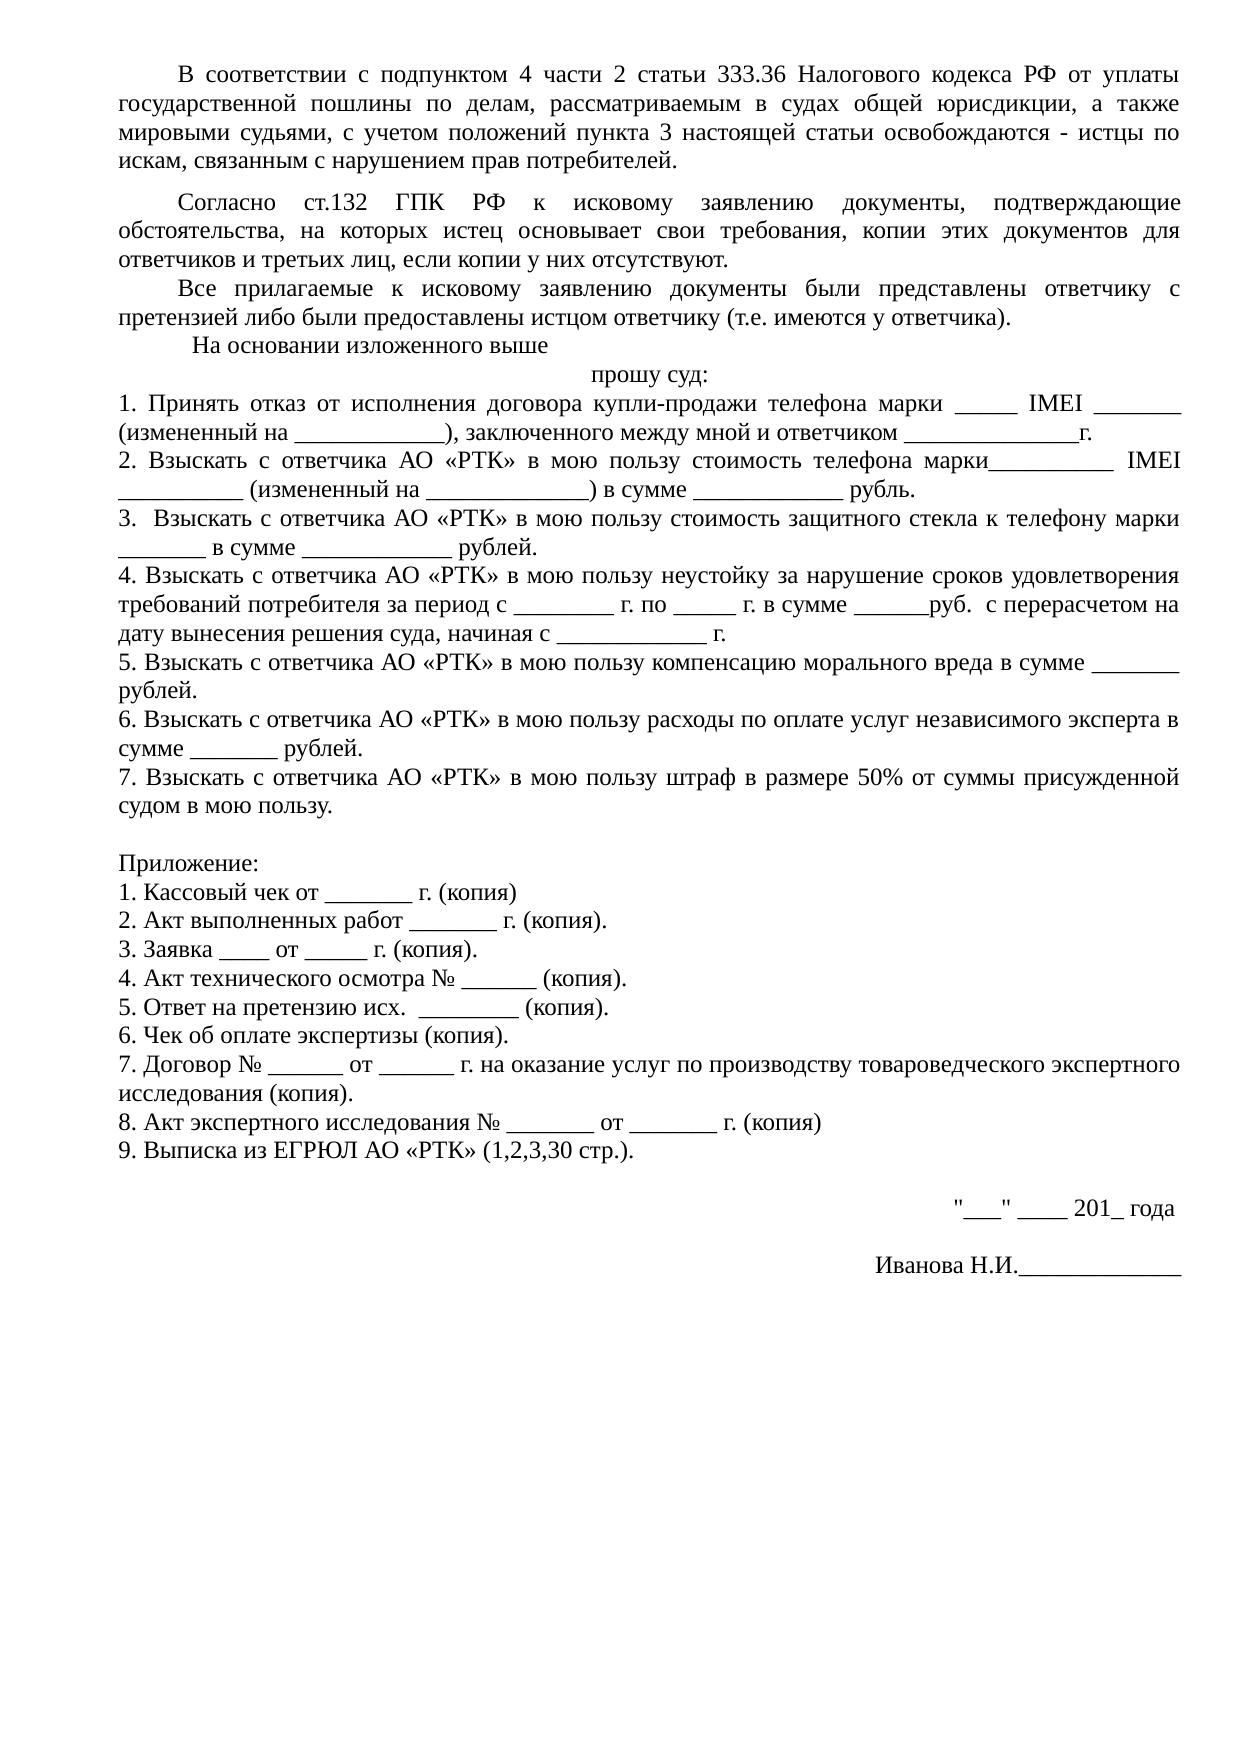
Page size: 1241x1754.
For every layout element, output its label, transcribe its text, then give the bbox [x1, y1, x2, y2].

text 4. Взыскать с ответчика АО «РТК» в мою пользу неустойку за нарушение сроков удовлетворения требований потребителя за период с ________ г. по _____ г. в сумме ______руб. с перерасчетом на дату вынесения решения суда, начиная с ____________ г. [118, 560, 1181, 647]
text Согласно ст.132 ГПК РФ к исковому заявлению документы, подтверждающие обстоятельства, на которых истец основывает свои требования, копии этих документов для ответчиков и третьих лиц, если копии у них отсутствуют. [118, 187, 1181, 273]
text 7. Взыскать с ответчика АО «РТК» в мою пользу штраф в размере 50% от суммы присужденной судом в мою пользу. [118, 762, 1181, 819]
text 9. Выписка из ЕГРЮЛ АО «РТК» (1,2,3,30 стр.). [118, 1135, 1181, 1164]
text 1. Кассовый чек от _______ г. (копия) [118, 877, 1181, 905]
text прошу суд: [118, 359, 1181, 388]
text 2. Взыскать с ответчика АО «РТК» в мою пользу стоимость телефона марки__________ IMEI __________ (измененный на _____________) в сумме ____________ рубль. [118, 445, 1181, 503]
text 8. Акт экспертного исследования № _______ от _______ г. (копия) [118, 1107, 1181, 1135]
text Иванова Н.И._____________ [118, 1250, 1181, 1279]
text Все прилагаемые к исковому заявлению документы были представлены ответчику с претензией либо были предоставлены истцом ответчику (т.е. имеются у ответчика). [118, 273, 1181, 330]
text 6. Чек об оплате экспертизы (копия). [118, 1020, 1181, 1049]
text В соответствии с подпунктом 4 части 2 статьи 333.36 Налогового кодекса РФ от уплаты государственной пошлины по делам, рассматриваемым в судах общей юрисдикции, а также мировыми судьями, с учетом положений пункта 3 настоящей статьи освобождаются - истцы по искам, связанным с нарушением прав потребителей. [118, 59, 1181, 174]
text 7. Договор № ______ от ______ г. на оказание услуг по производству товароведческого экспертного исследования (копия). [118, 1049, 1181, 1107]
text "___" ____ 201_ года [118, 1193, 1181, 1222]
text 1. Принять отказ от исполнения договора купли-продажи телефона марки _____ IMEI _______ (измененный на ____________), заключенного между мной и ответчиком ______________г. [118, 388, 1181, 445]
text 6. Взыскать с ответчика АО «РТК» в мою пользу расходы по оплате услуг независимого эксперта в сумме _______ рублей. [118, 704, 1181, 762]
text 5. Ответ на претензию исх. ________ (копия). [118, 992, 1181, 1020]
text 3. Заявка ____ от _____ г. (копия). [118, 934, 1181, 963]
text 2. Акт выполненных работ _______ г. (копия). [118, 905, 1181, 934]
text На основании изложенного выше [118, 330, 1181, 359]
text 4. Акт технического осмотра № ______ (копия). [118, 963, 1181, 992]
text 3. Взыскать с ответчика АО «РТК» в мою пользу стоимость защитного стекла к телефону марки _______ в сумме ____________ рублей. [118, 503, 1181, 560]
text Приложение: [118, 848, 1181, 877]
text 5. Взыскать с ответчика АО «РТК» в мою пользу компенсацию морального вреда в сумме _______ рублей. [118, 647, 1181, 704]
